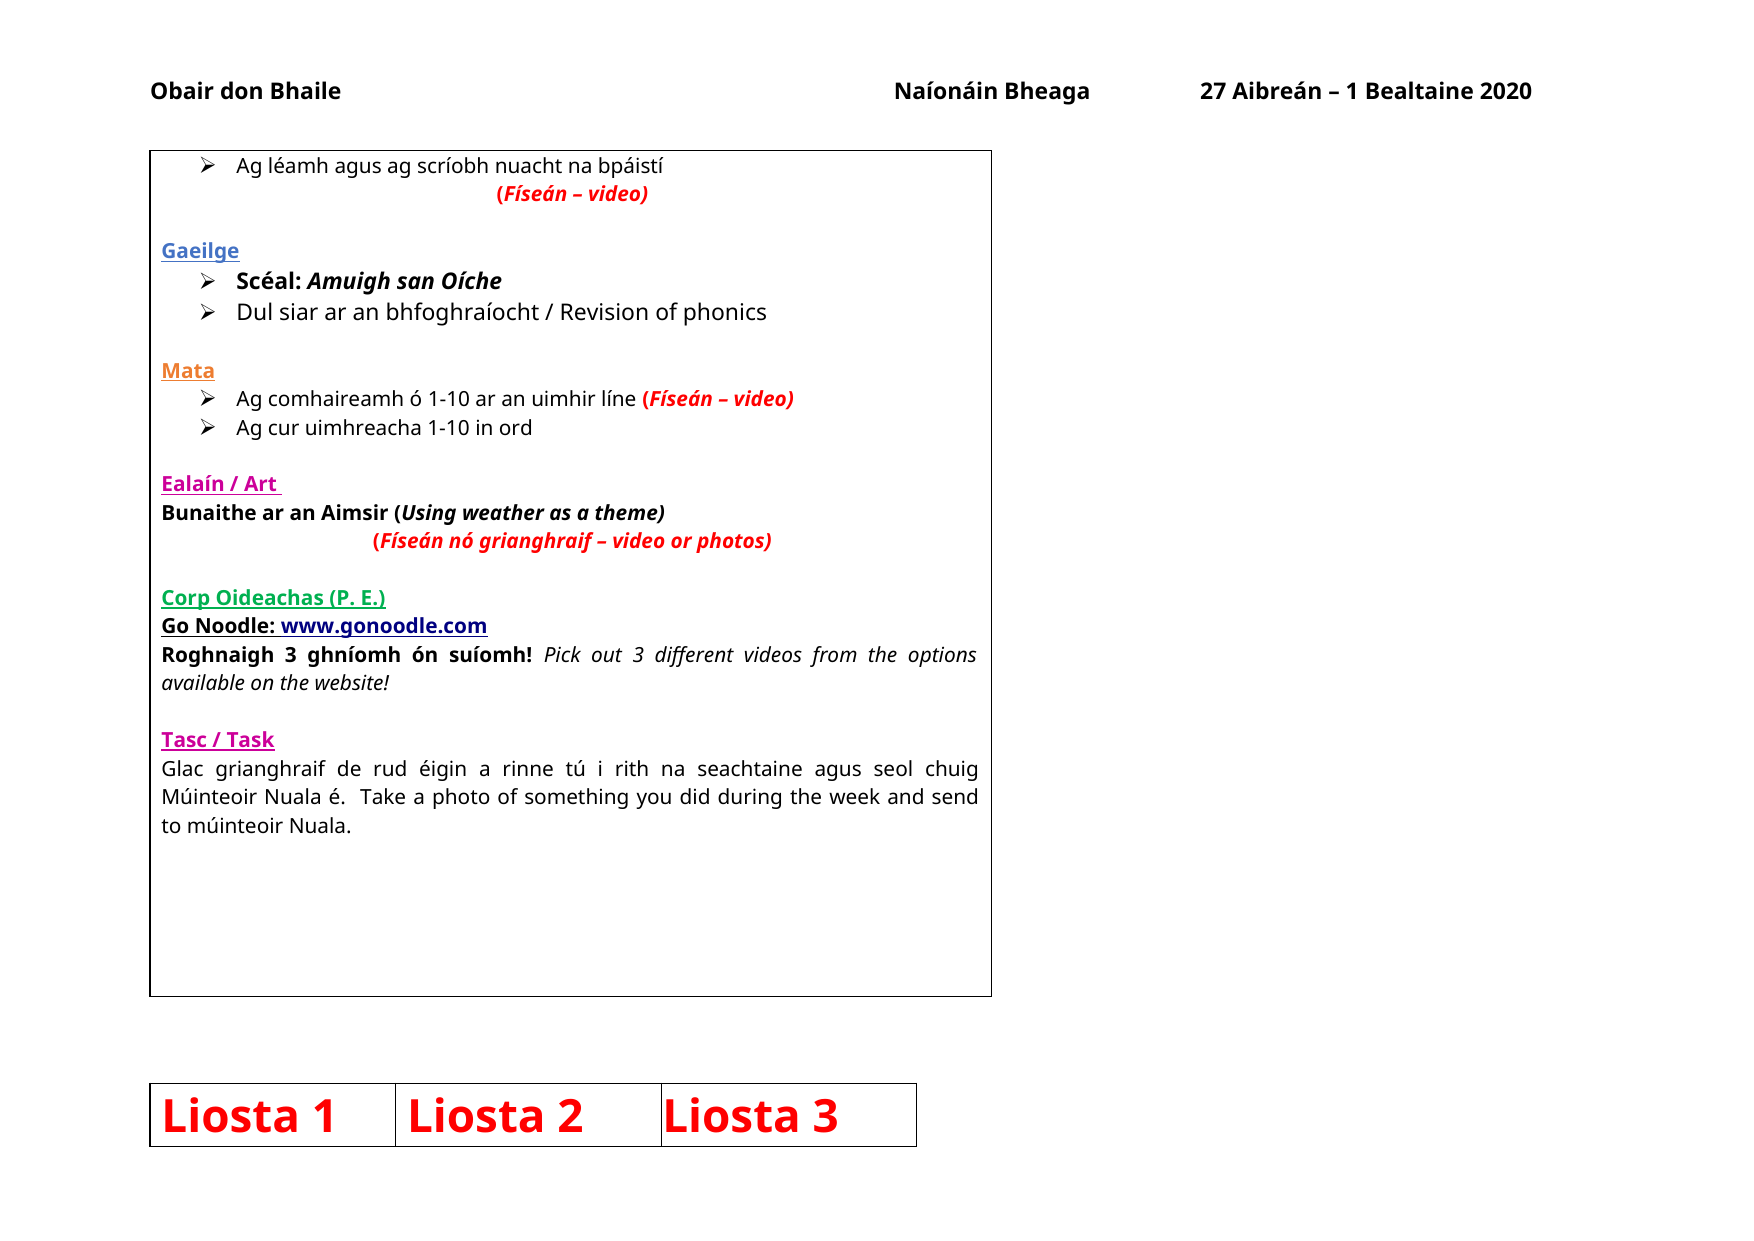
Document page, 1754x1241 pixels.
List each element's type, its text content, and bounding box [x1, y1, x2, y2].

table_cell Ag léamh agus ag scríobh nuacht na bpáistí (Físeán – video) Gaeilge Scéal: Amuigh san Oíche Dul siar ar an bhfoghraíocht / Revision of phonics Mata Ag comhaireamh ó 1-10 ar an uimhir líne (Físeán – video) Ag cur uimhreacha 1-10 in ord Ealaín / Art Bunaithe ar an Aimsir (Using weather as a theme) (Físeán nó grianghraif – video or photos) Corp Oideachas (P. E.) Go Noodle: www.gonoodle.com Roghnaigh 3 ghníomh ón suíomh! Pick out 3 different videos from the options available on the website! Tasc / Task Glac grianghraif de rud éigin a rinne tú i rith na seachtaine agus seol chuig Múinteoir Nuala é. Take a photo of something you did during the week and send to múinteoir Nuala. [151, 151, 991, 996]
table_header Liosta 3 [662, 1084, 916, 1146]
table_header Liosta 2 [396, 1084, 661, 1146]
table_header Liosta 1 [151, 1084, 395, 1146]
